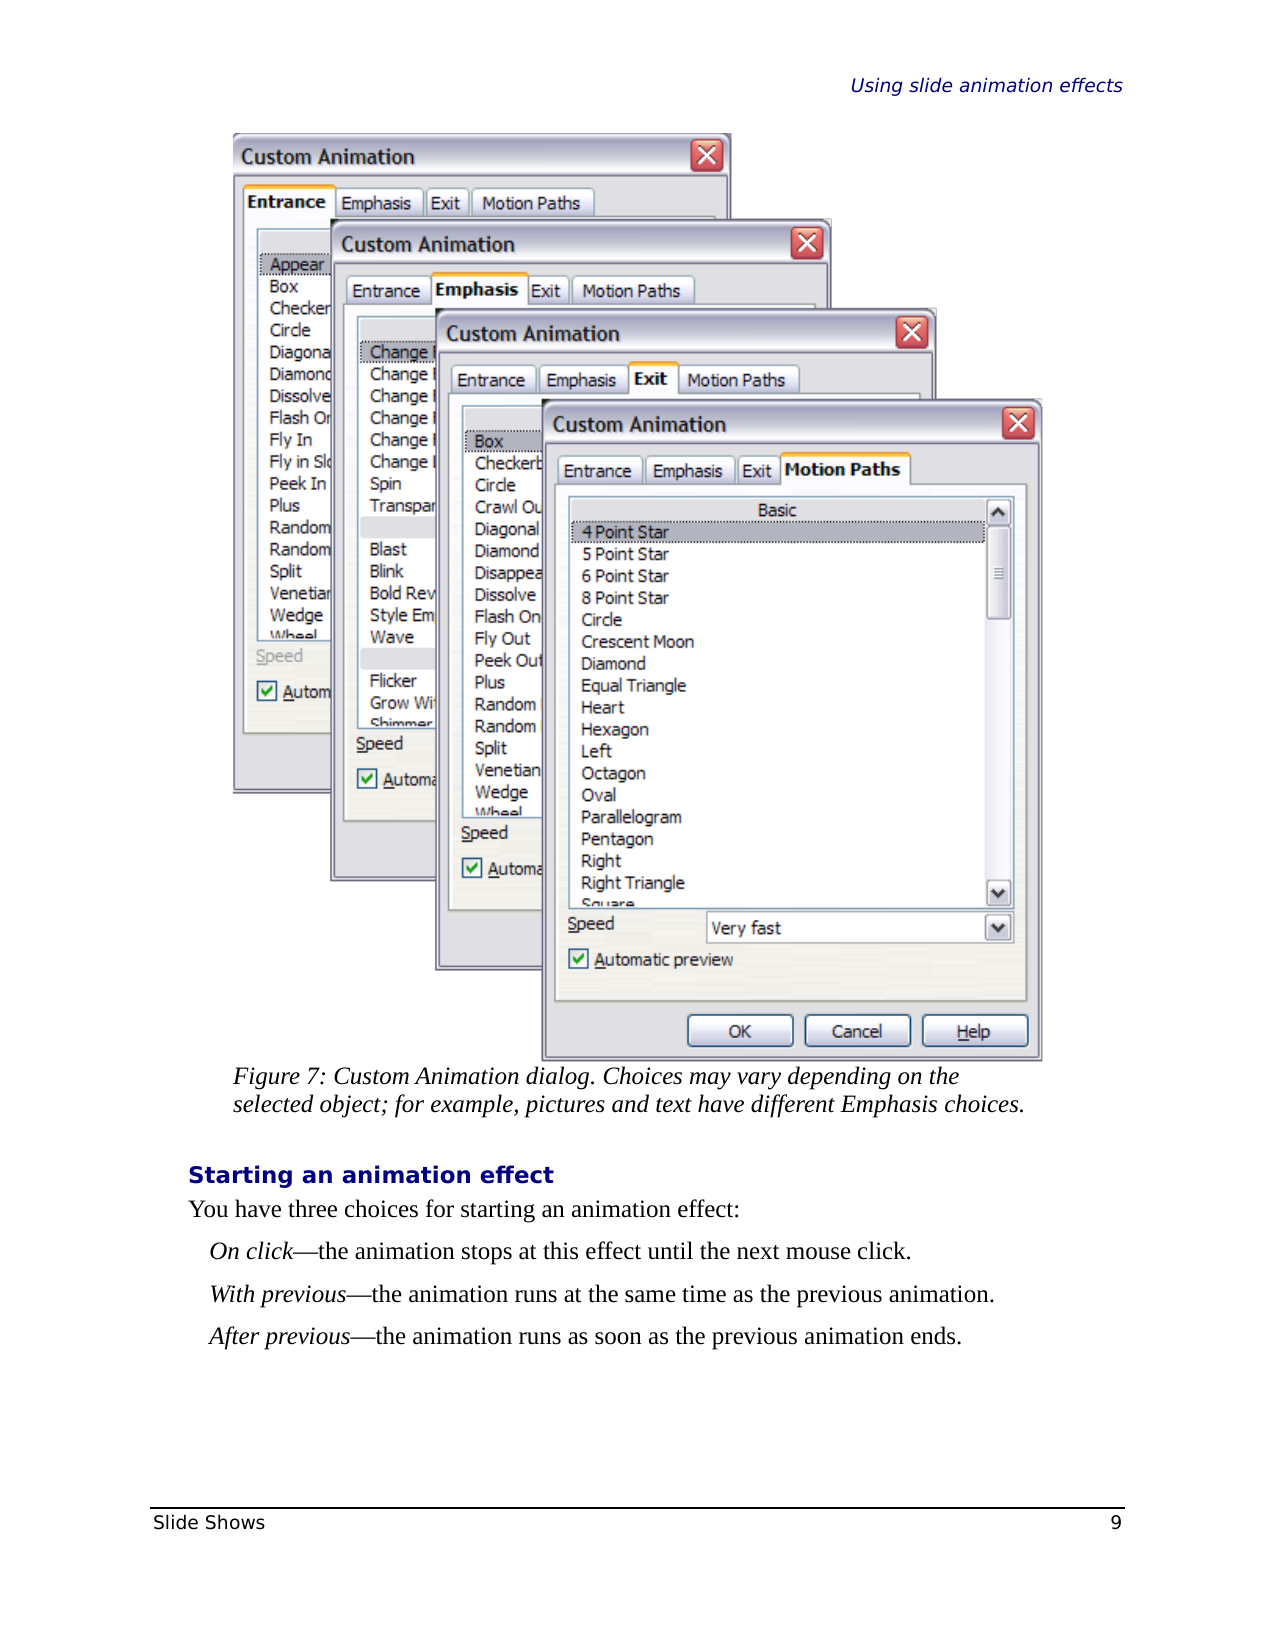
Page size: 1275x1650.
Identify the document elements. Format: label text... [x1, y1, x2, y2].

text After previous—the animation runs as soon as the previous animation ends. [209, 1322, 1125, 1350]
picture [232, 133, 1043, 1063]
text Figure 7: Custom Animation dialog. Choices may vary depending on the selected object; for example, pictures and text have different Emphasis choices. [233, 1063, 1042, 1118]
text With previous—the animation runs at the same time as the previous animation. [209, 1280, 1125, 1308]
text You have three choices for starting an animation effect: [188, 1195, 1125, 1223]
text On click—the animation stops at this effect until the next mouse click. [209, 1237, 1125, 1265]
subtitle Starting an animation effect [188, 1162, 1125, 1189]
